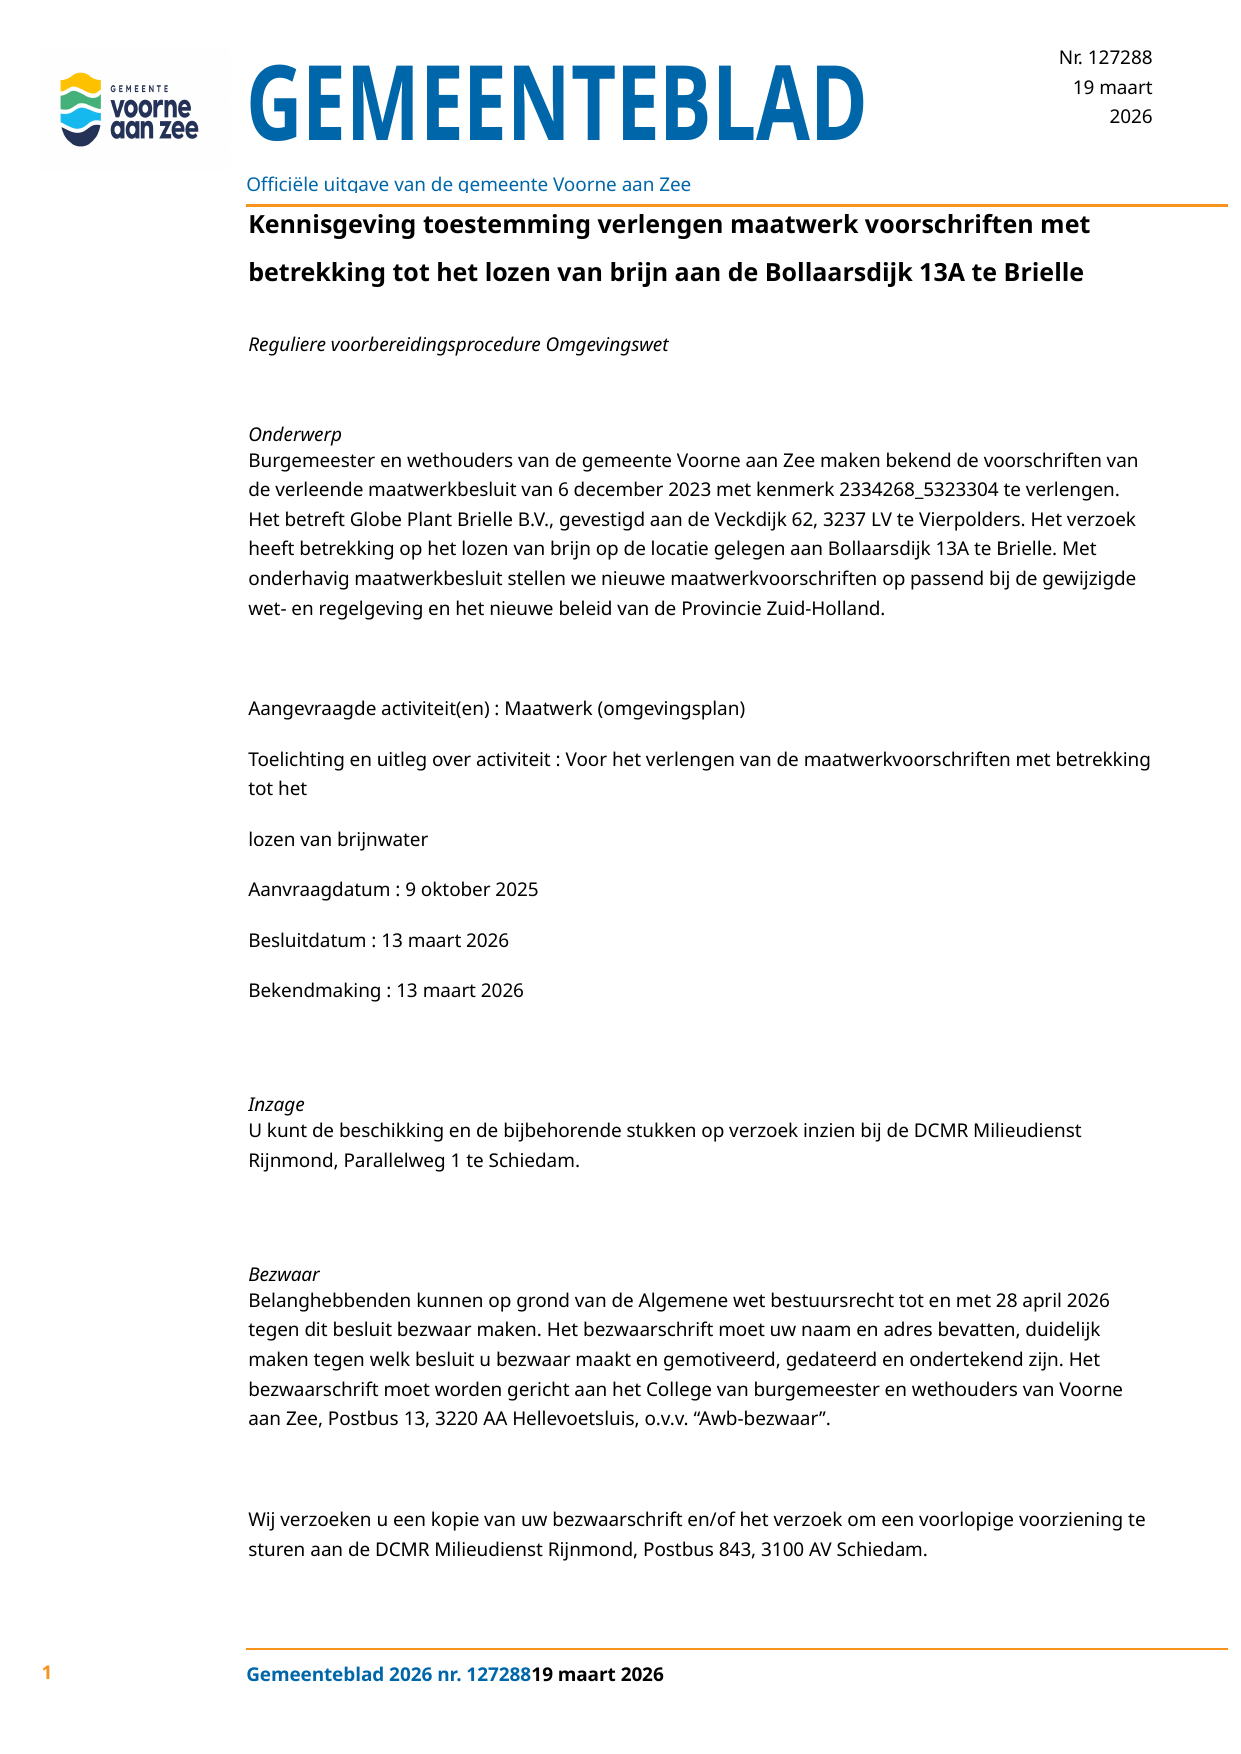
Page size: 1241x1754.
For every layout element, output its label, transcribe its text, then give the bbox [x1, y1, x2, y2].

text Bekendmaking : 13 maart 2026 [248, 977, 1152, 1003]
text Burgemeester en wethouders van de gemeente Voorne aan Zee maken bekend de voorschriften van de verleende maatwerkbesluit van 6 december 2023 met kenmerk 2334268_5323304 te verlengen. Het betreft Globe Plant Brielle B.V., gevestigd aan de Veckdijk 62, 3237 LV te Vierpolders. Het verzoek heeft betrekking op het lozen van brijn op de locatie gelegen aan Bollaarsdijk 13A te Brielle. Met onderhavig maatwerkbesluit stellen we nieuwe maatwerkvoorschriften op passend bij de gewijzigde wet- en regelgeving en het nieuwe beleid van de Provincie Zuid-Holland. [248, 447, 1152, 621]
text U kunt de beschikking en de bijbehorende stukken op verzoek inzien bij de DCMR Milieudienst Rijnmond, Parallelweg 1 te Schiedam. [248, 1117, 1152, 1173]
text Reguliere voorbereidingsprocedure Omgevingswet [248, 331, 1152, 357]
text Onderwerp [248, 421, 1152, 447]
text Aanvraagdatum : 9 oktober 2025 [248, 876, 1152, 902]
text Bezwaar [248, 1261, 1152, 1287]
text Inzage [248, 1092, 1152, 1117]
text Aangevraagde activiteit(en) : Maatwerk (omgevingsplan) [248, 696, 1152, 721]
text Wij verzoeken u een kopie van uw bezwaarschrift en/of het verzoek om een voorlopige voorziening te sturen aan de DCMR Milieudienst Rijnmond, Postbus 843, 3100 AV Schiedam. [248, 1506, 1152, 1562]
text Toelichting en uitleg over activiteit : Voor het verlengen van de maatwerkvoorschriften met betrekking tot het [248, 746, 1152, 801]
text Kennisgeving toestemming verlengen maatwerk voorschriften met betrekking tot het lozen van brijn aan de Bollaarsdijk 13A te Brielle [248, 207, 1152, 288]
text Belanghebbenden kunnen op grond van de Algemene wet bestuursrecht tot en met 28 april 2026 tegen dit besluit bezwaar maken. Het bezwaarschrift moet uw naam en adres bevatten, duidelijk maken tegen welk besluit u bezwaar maakt en gemotiveerd, gedateerd en ondertekend zijn. Het bezwaarschrift moet worden gericht aan het College van burgemeester en wethouders van Voorne aan Zee, Postbus 13, 3220 AA Hellevoetsluis, o.v.v. “Awb-bezwaar”. [248, 1287, 1152, 1431]
picture [41, 47, 231, 172]
text lozen van brijnwater [248, 826, 1152, 852]
text Besluitdatum : 13 maart 2026 [248, 927, 1152, 953]
